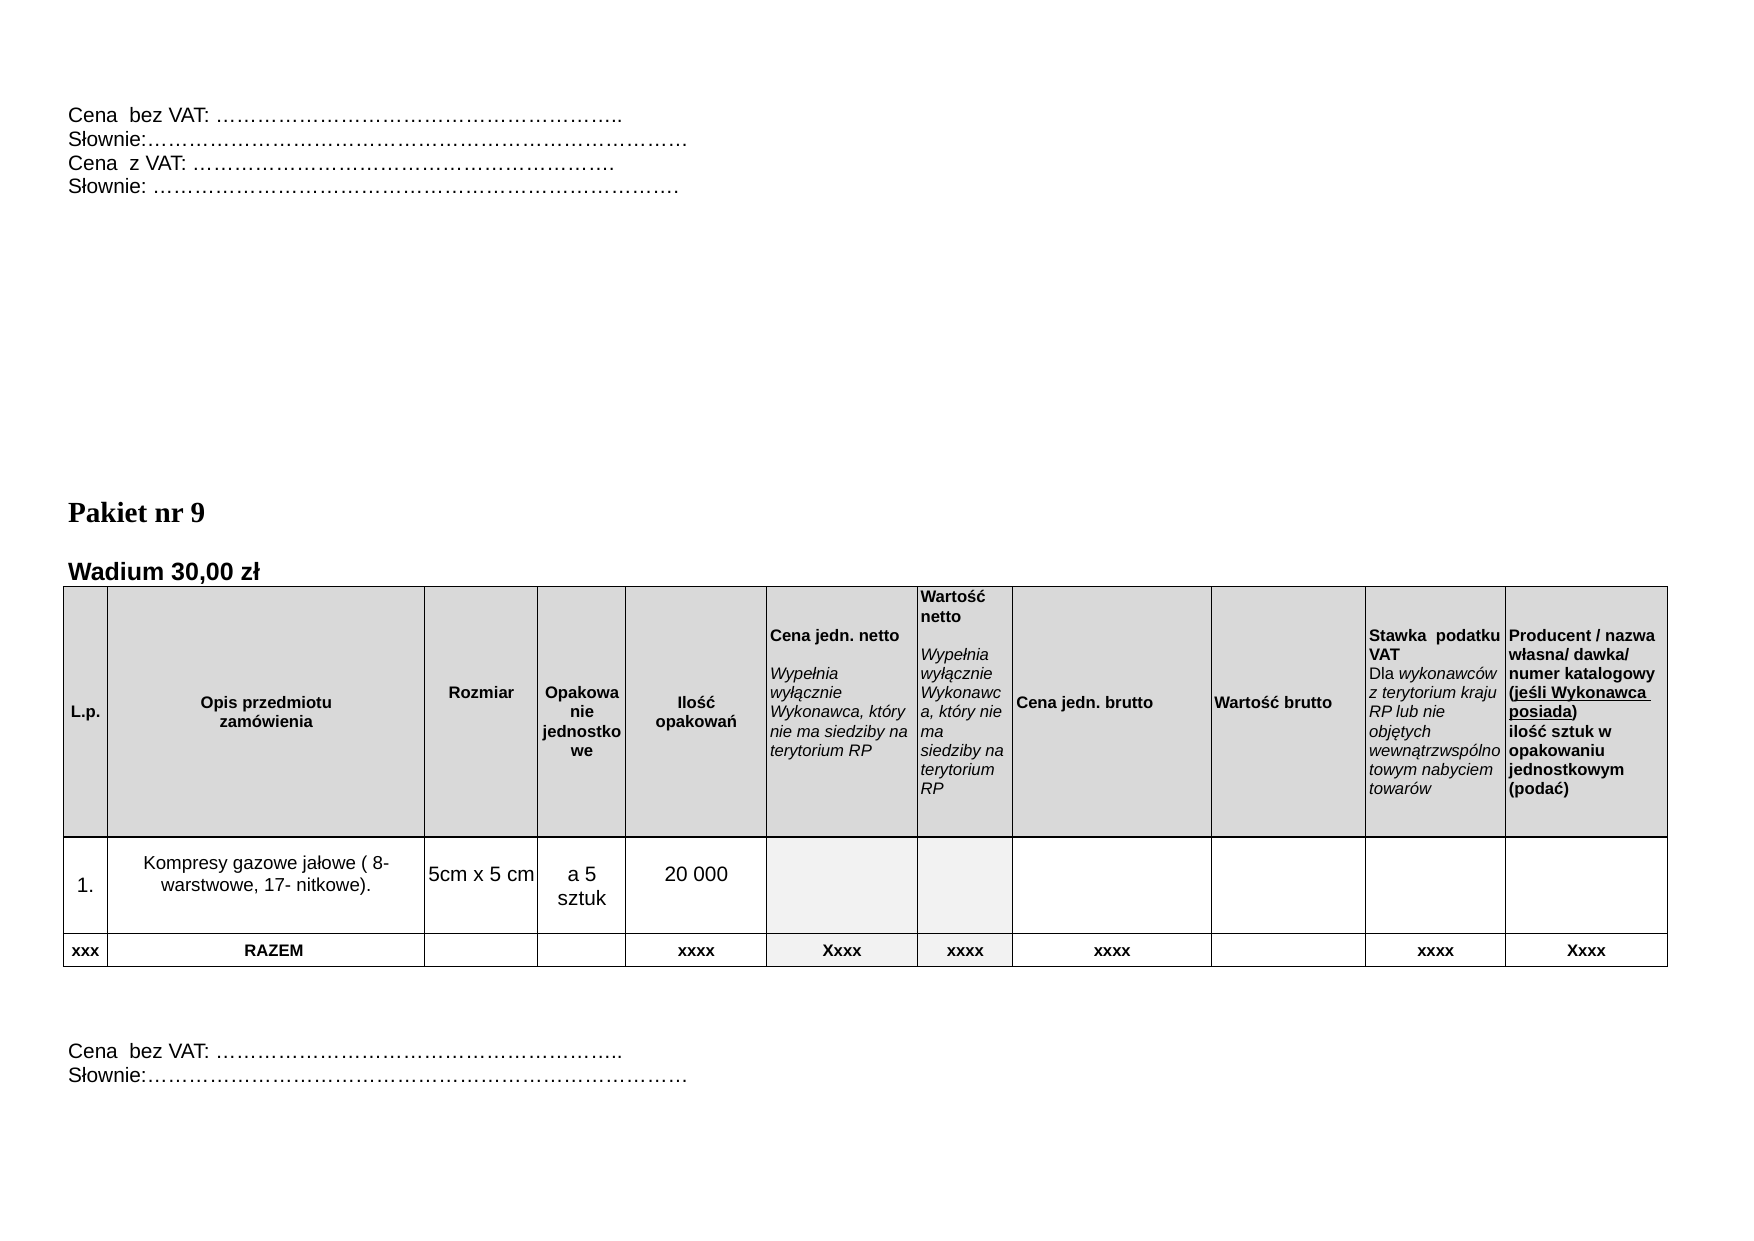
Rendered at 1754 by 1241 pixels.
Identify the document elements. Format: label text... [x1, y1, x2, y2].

table_cell xxxx [918, 934, 1012, 966]
table_cell xxxx [626, 934, 766, 966]
table_cell 20 000 [626, 838, 766, 933]
table_header Ilość opakowań [626, 587, 766, 836]
text Cena bez VAT: ………………………………………………….. [68, 102, 1636, 126]
table_cell [1506, 838, 1667, 933]
table_header Opakowanie jednostkowe [538, 587, 625, 836]
table_header Cena jedn. brutto [1013, 587, 1211, 836]
table_cell [538, 934, 625, 966]
text Wadium 30,00 zł [68, 557, 1636, 586]
table_header Stawka podatku VAT Dla wykonawców z terytorium kraju RP lub nie objętych wewnątrzwspólnotowym nabyciem towarów [1366, 587, 1505, 836]
table_cell Kompresy gazowe jałowe ( 8- warstwowe, 17- nitkowe). [108, 838, 424, 933]
table_header Wartość netto Wypełnia wyłącznie Wykonawca, który nie ma siedziby na terytorium RP [918, 587, 1012, 836]
table_cell a 5 sztuk [538, 838, 625, 933]
table_header Cena jedn. netto Wypełnia wyłącznie Wykonawca, który nie ma siedziby na terytorium RP [767, 587, 917, 836]
table_header Producent / nazwa własna/ dawka/ numer katalogowy (jeśli Wykonawca posiada) ilość sztuk w opakowaniu jednostkowym (podać) [1506, 587, 1667, 836]
table_header Wartość brutto [1212, 587, 1365, 836]
table_cell 1. [64, 838, 107, 933]
table_cell [918, 838, 1012, 933]
table_cell 5cm x 5 cm [425, 838, 537, 933]
table_header Rozmiar [425, 587, 537, 836]
text Cena bez VAT: ………………………………………………….. [68, 1039, 1636, 1063]
table_cell Xxxx [1506, 934, 1667, 966]
table_cell RAZEM [108, 934, 424, 966]
table_cell [425, 934, 537, 966]
text Słownie: …………………………………………………………………. [68, 174, 1636, 198]
table_cell [1212, 838, 1365, 933]
table_header L.p. [64, 587, 107, 836]
table_cell xxxx [1366, 934, 1505, 966]
table_cell [1366, 838, 1505, 933]
table_cell [1013, 838, 1211, 933]
table_cell Xxxx [767, 934, 917, 966]
table_cell xxx [64, 934, 107, 966]
table_cell xxxx [1013, 934, 1211, 966]
table_cell [1212, 934, 1365, 966]
text Pakiet nr 9 [68, 495, 1636, 529]
table_cell [767, 838, 917, 933]
table_header Opis przedmiotu zamówienia [108, 587, 424, 836]
text Słownie:…………………………………………………………………… [68, 126, 1636, 150]
text Słownie:…………………………………………………………………… [68, 1063, 1636, 1087]
text Cena z VAT: ……………………………………………………. [68, 150, 1636, 174]
